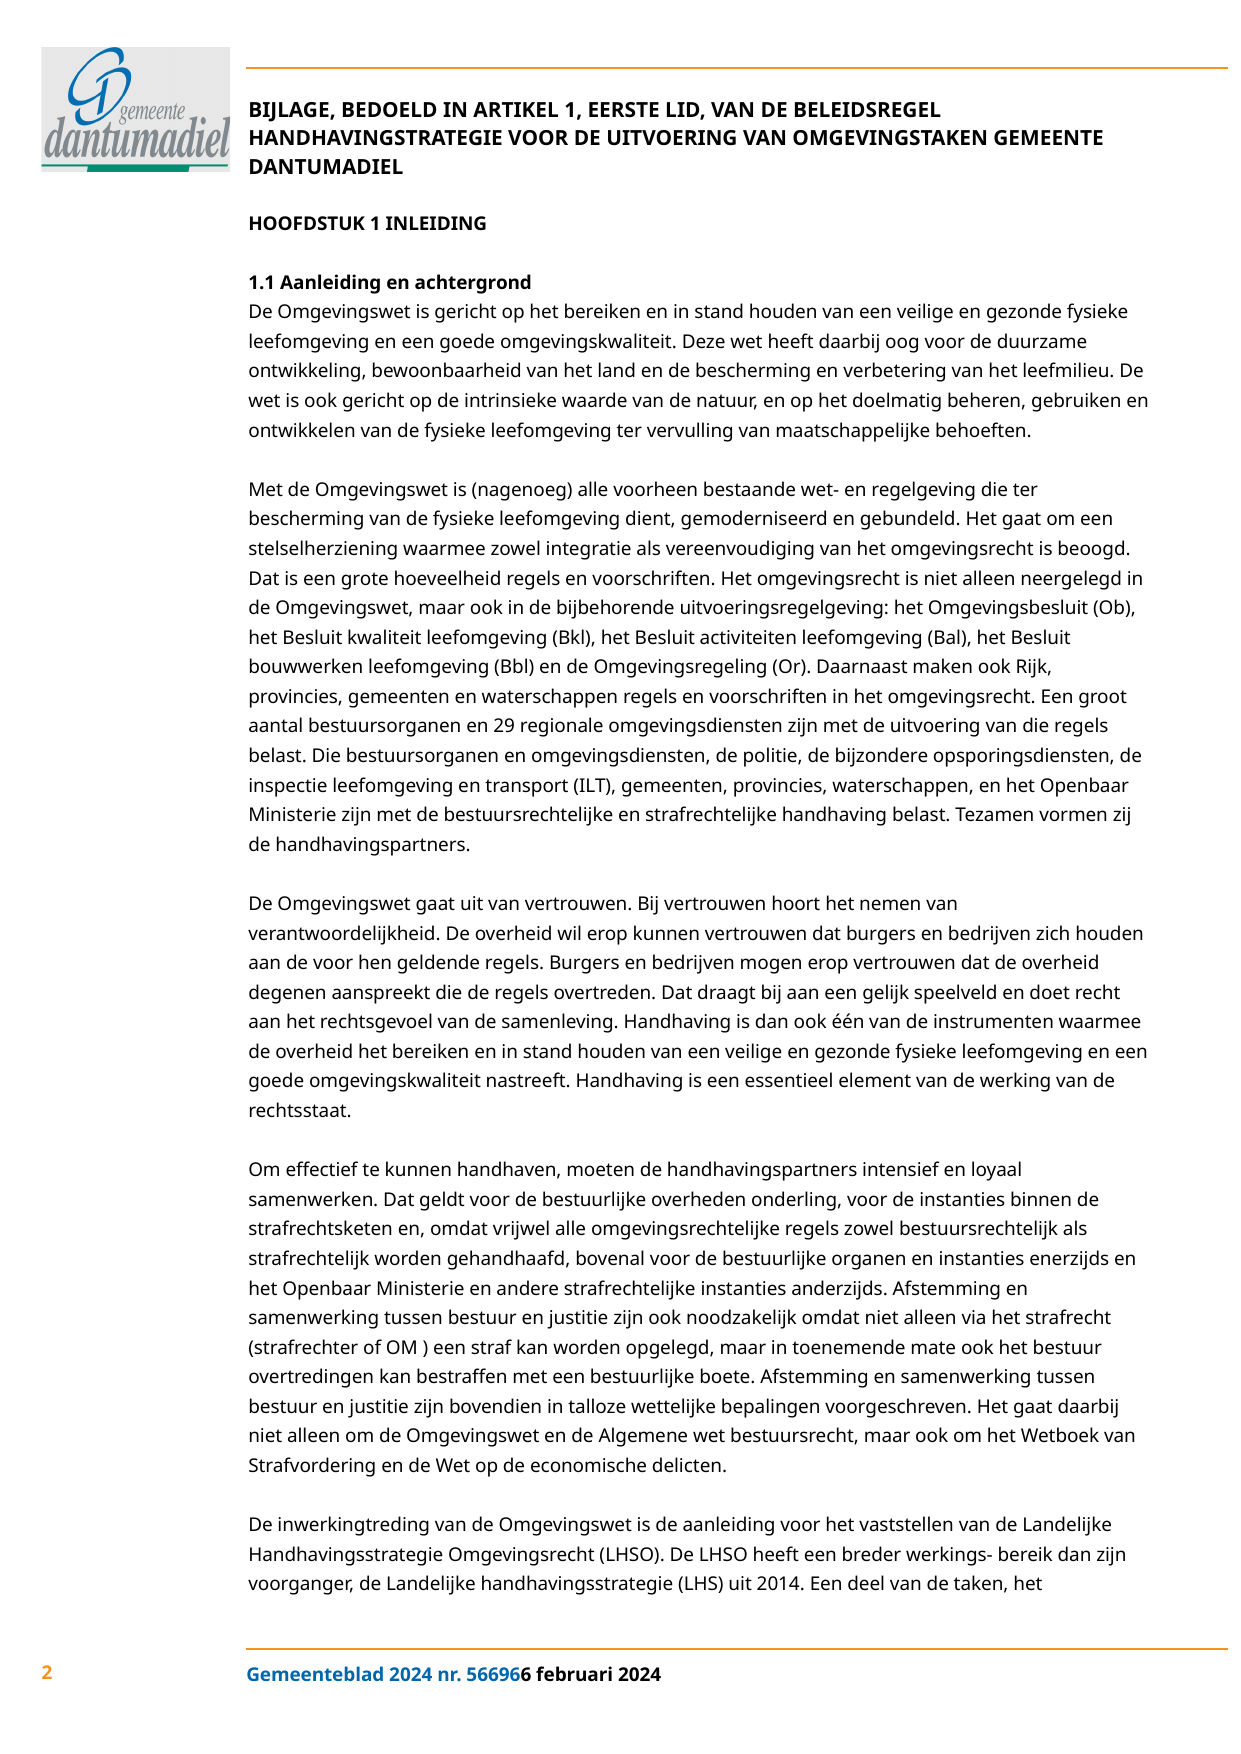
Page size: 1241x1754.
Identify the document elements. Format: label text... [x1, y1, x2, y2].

text HOOFDSTUK 1 INLEIDING [248, 210, 1152, 236]
picture [41, 47, 231, 172]
text 1.1 Aanleiding en achtergrond [248, 269, 1152, 295]
text De inwerkingtreding van de Omgevingswet is de aanleiding voor het vaststellen van de Landelijke Handhavingsstrategie Omgevingsrecht (LHSO). De LHSO heeft een breder werkings- bereik dan zijn voorganger, de Landelijke handhavingsstrategie (LHS) uit 2014. Een deel van de taken, het [248, 1511, 1152, 1596]
text Om effectief te kunnen handhaven, moeten de handhavingspartners intensief en loyaal samenwerken. Dat geldt voor de bestuurlijke overheden onderling, voor de instanties binnen de strafrechtsketen en, omdat vrijwel alle omgevingsrechtelijke regels zowel bestuursrechtelijk als strafrechtelijk worden gehandhaafd, bovenal voor de bestuurlijke organen en instanties enerzijds en het Openbaar Ministerie en andere strafrechtelijke instanties anderzijds. Afstemming en samenwerking tussen bestuur en justitie zijn ook noodzakelijk omdat niet alleen via het strafrecht (strafrechter of OM ) een straf kan worden opgelegd, maar in toenemende mate ook het bestuur overtredingen kan bestraffen met een bestuurlijke boete. Afstemming en samenwerking tussen bestuur en justitie zijn bovendien in talloze wettelijke bepalingen voorgeschreven. Het gaat daarbij niet alleen om de Omgevingswet en de Algemene wet bestuursrecht, maar ook om het Wetboek van Strafvordering en de Wet op de economische delicten. [248, 1156, 1152, 1478]
text De Omgevingswet is gericht op het bereiken en in stand houden van een veilige en gezonde fysieke leefomgeving en een goede omgevingskwaliteit. Deze wet heeft daarbij oog voor de duurzame ontwikkeling, bewoonbaarheid van het land en de bescherming en verbetering van het leefmilieu. De wet is ook gericht op de intrinsieke waarde van de natuur, en op het doelmatig beheren, gebruiken en ontwikkelen van de fysieke leefomgeving ter vervulling van maatschappelijke behoeften. [248, 298, 1152, 443]
text De Omgevingswet gaat uit van vertrouwen. Bij vertrouwen hoort het nemen van verantwoordelijkheid. De overheid wil erop kunnen vertrouwen dat burgers en bedrijven zich houden aan de voor hen geldende regels. Burgers en bedrijven mogen erop vertrouwen dat de overheid degenen aanspreekt die de regels overtreden. Dat draagt bij aan een gelijk speelveld en doet recht aan het rechtsgevoel van de samenleving. Handhaving is dan ook één van de instrumenten waarmee de overheid het bereiken en in stand houden van een veilige en gezonde fysieke leefomgeving en een goede omgevingskwaliteit nastreeft. Handhaving is een essentieel element van de werking van de rechtsstaat. [248, 890, 1152, 1123]
text Met de Omgevingswet is (nagenoeg) alle voorheen bestaande wet- en regelgeving die ter bescherming van de fysieke leefomgeving dient, gemoderniseerd en gebundeld. Het gaat om een stelselherziening waarmee zowel integratie als vereenvoudiging van het omgevingsrecht is beoogd. Dat is een grote hoeveelheid regels en voorschriften. Het omgevingsrecht is niet alleen neergelegd in de Omgevingswet, maar ook in de bijbehorende uitvoeringsregelgeving: het Omgevingsbesluit (Ob), het Besluit kwaliteit leefomgeving (Bkl), het Besluit activiteiten leefomgeving (Bal), het Besluit bouwwerken leefomgeving (Bbl) en de Omgevingsregeling (Or). Daarnaast maken ook Rijk, provincies, gemeenten en waterschappen regels en voorschriften in het omgevingsrecht. Een groot aantal bestuursorganen en 29 regionale omgevingsdiensten zijn met de uitvoering van die regels belast. Die bestuursorganen en omgevingsdiensten, de politie, de bijzondere opsporingsdiensten, de inspectie leefomgeving en transport (ILT), gemeenten, provincies, waterschappen, en het Openbaar Ministerie zijn met de bestuursrechtelijke en strafrechtelijke handhaving belast. Tezamen vormen zij de handhavingspartners. [248, 476, 1152, 857]
text BIJLAGE, BEDOELD IN ARTIKEL 1, EERSTE LID, VAN DE BELEIDSREGEL HANDHAVINGSTRATEGIE VOOR DE UITVOERING VAN OMGEVINGSTAKEN GEMEENTE DANTUMADIEL [248, 95, 1152, 180]
